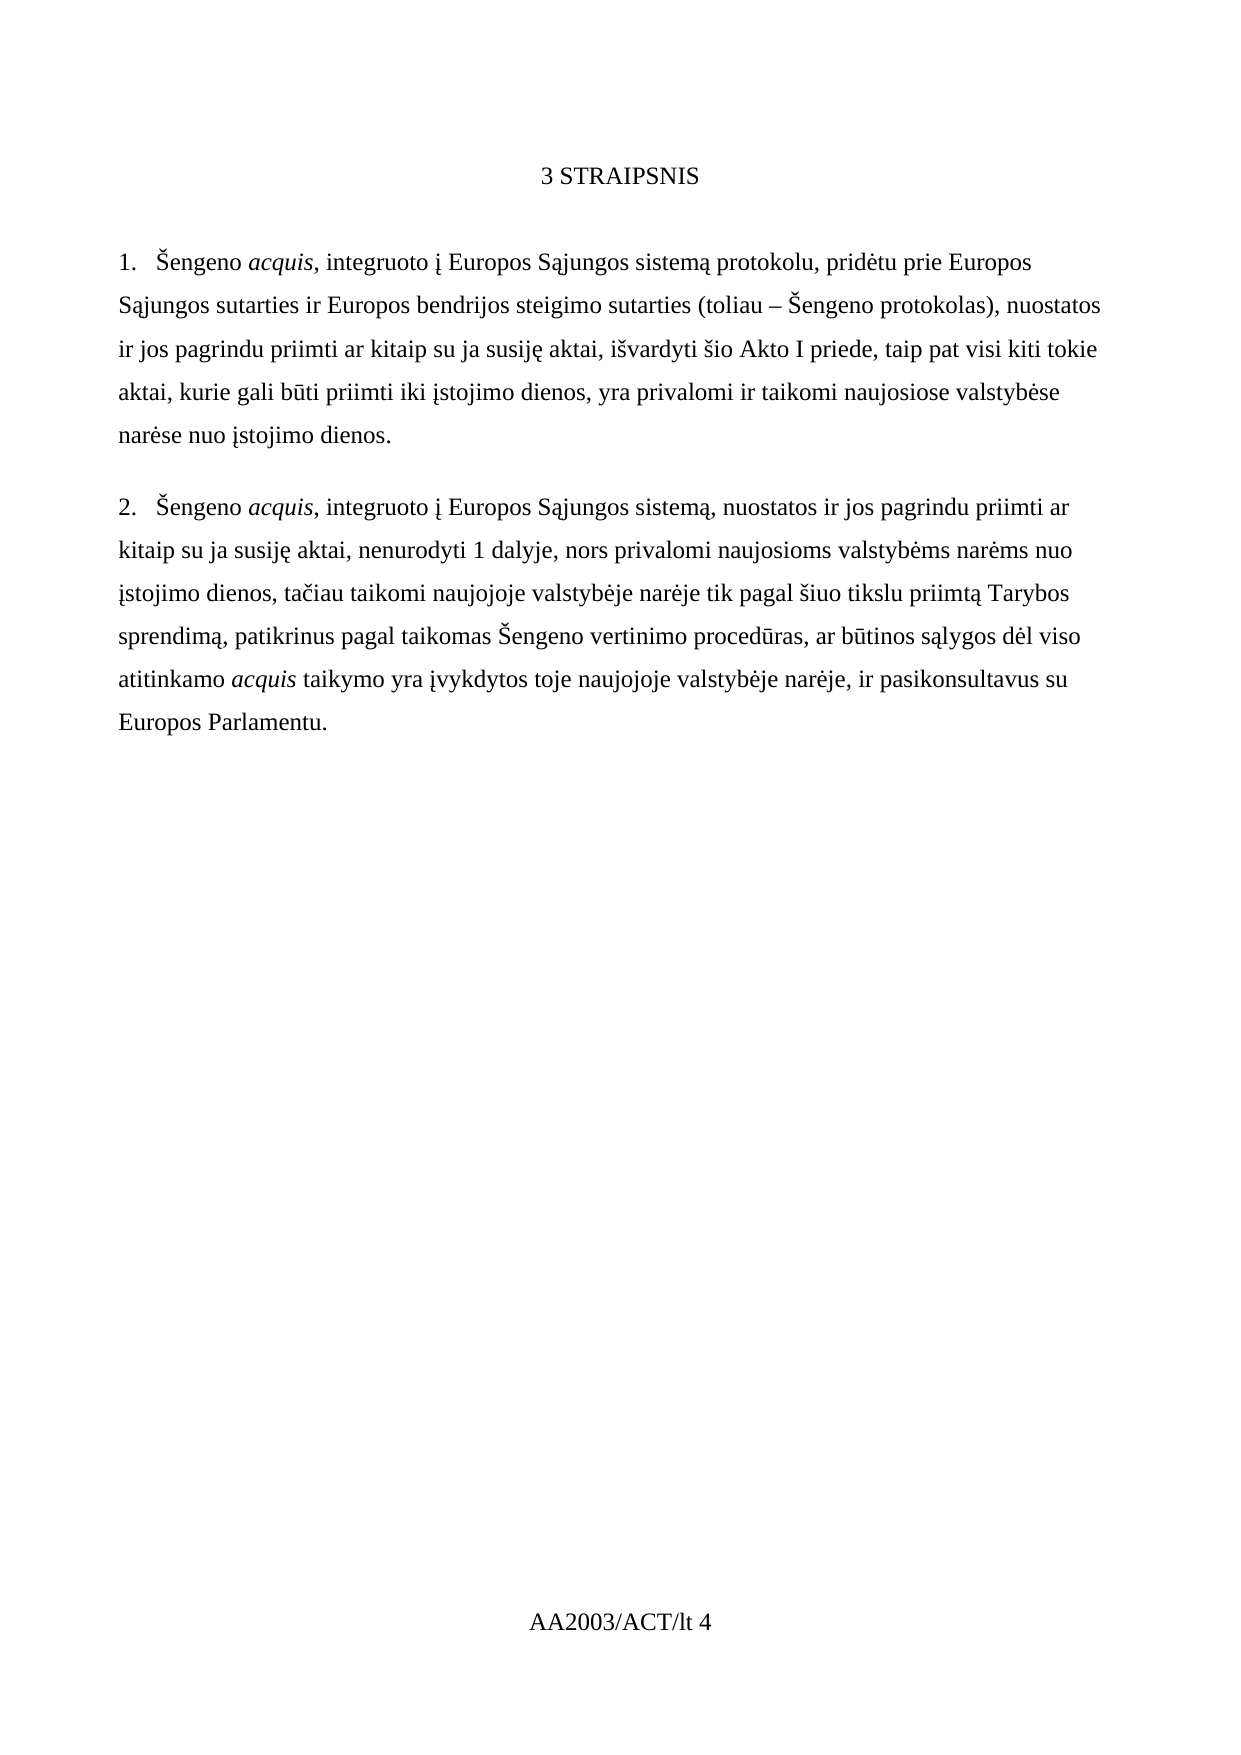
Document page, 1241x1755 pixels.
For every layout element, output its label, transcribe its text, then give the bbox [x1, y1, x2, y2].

text 2. Šengeno acquis, integruoto į Europos Sąjungos sistemą, nuostatos ir jos pagrindu priimti ar kitaip su ja susiję aktai, nenurodyti 1 dalyje, nors privalomi naujosioms valstybėms narėms nuo įstojimo dienos, tačiau taikomi naujojoje valstybėje narėje tik pagal šiuo tikslu priimtą Tarybos sprendimą, patikrinus pagal taikomas Šengeno vertinimo procedūras, ar būtinos sąlygos dėl viso atitinkamo acquis taikymo yra įvykdytos toje naujojoje valstybėje narėje, ir pasikonsultavus su Europos Parlamentu. [118, 492, 1122, 736]
text 3 STRAIPSNIS [118, 161, 1122, 190]
text 1. Šengeno acquis, integruoto į Europos Sąjungos sistemą protokolu, pridėtu prie Europos Sąjungos sutarties ir Europos bendrijos steigimo sutarties (toliau – Šengeno protokolas), nuostatos ir jos pagrindu priimti ar kitaip su ja susiję aktai, išvardyti šio Akto I priede, taip pat visi kiti tokie aktai, kurie gali būti priimti iki įstojimo dienos, yra privalomi ir taikomi naujosiose valstybėse narėse nuo įstojimo dienos. [118, 247, 1122, 449]
